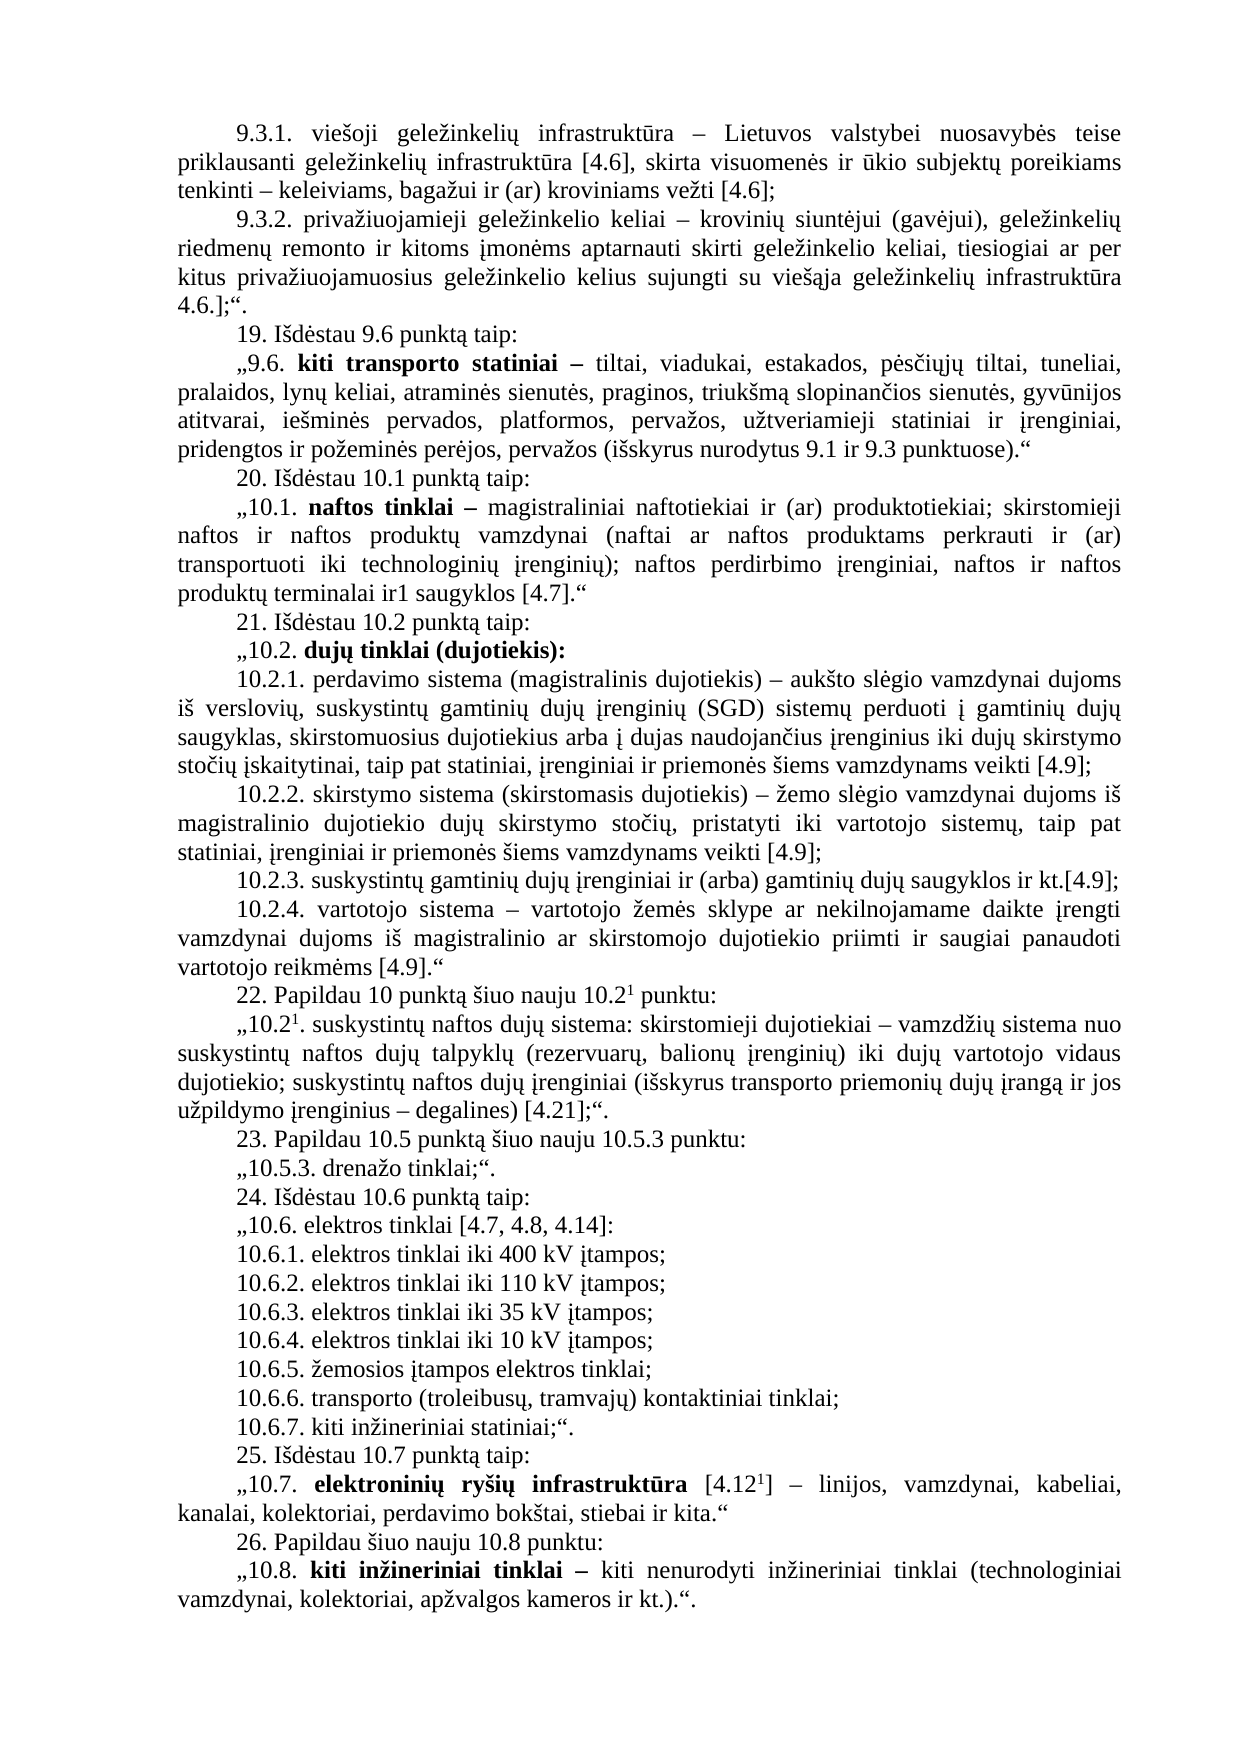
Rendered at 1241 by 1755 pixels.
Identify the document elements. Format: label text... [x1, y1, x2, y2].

text 26. Papildau šiuo nauju 10.8 punktu: [177, 1527, 1122, 1556]
text 10.2.4. vartotojo sistema – vartotojo žemės sklype ar nekilnojamame daikte įrengti vamzdynai dujoms iš magistralinio ar skirstomojo dujotiekio priimti ir saugiai panaudoti vartotojo reikmėms [4.9].“ [177, 894, 1122, 981]
text 10.6.3. elektros tinklai iki 35 kV įtampos; [177, 1297, 1122, 1326]
text 10.6.1. elektros tinklai iki 400 kV įtampos; [177, 1239, 1122, 1268]
text 9.3.2. privažiuojamieji geležinkelio keliai – krovinių siuntėjui (gavėjui), geležinkelių riedmenų remonto ir kitoms įmonėms aptarnauti skirti geležinkelio keliai, tiesiogiai ar per kitus privažiuojamuosius geležinkelio kelius sujungti su viešąja geležinkelių infrastruktūra 4.6.];“. [177, 204, 1122, 319]
text „10.7. elektroninių ryšių infrastruktūra [4.121] – linijos, vamzdynai, kabeliai, kanalai, kolektoriai, perdavimo bokštai, stiebai ir kita.“ [177, 1469, 1122, 1527]
text 23. Papildau 10.5 punktą šiuo nauju 10.5.3 punktu: [177, 1124, 1122, 1153]
text 10.6.6. transporto (troleibusų, tramvajų) kontaktiniai tinklai; [177, 1383, 1122, 1412]
text „10.5.3. drenažo tinklai;“. [177, 1153, 1122, 1182]
text 20. Išdėstau 10.1 punktą taip: [177, 463, 1122, 492]
text 25. Išdėstau 10.7 punktą taip: [177, 1441, 1122, 1469]
text 10.2.1. perdavimo sistema (magistralinis dujotiekis) – aukšto slėgio vamzdynai dujoms iš verslovių, suskystintų gamtinių dujų įrenginių (SGD) sistemų perduoti į gamtinių dujų saugyklas, skirstomuosius dujotiekius arba į dujas naudojančius įrenginius iki dujų skirstymo stočių įskaitytinai, taip pat statiniai, įrenginiai ir priemonės šiems vamzdynams veikti [4.9]; [177, 664, 1122, 779]
text 10.2.3. suskystintų gamtinių dujų įrenginiai ir (arba) gamtinių dujų saugyklos ir kt.[4.9]; [177, 866, 1122, 894]
text 10.6.7. kiti inžineriniai statiniai;“. [177, 1412, 1122, 1441]
text 22. Papildau 10 punktą šiuo nauju 10.21 punktu: [177, 981, 1122, 1009]
text 21. Išdėstau 10.2 punktą taip: [177, 607, 1122, 636]
text „10.21. suskystintų naftos dujų sistema: skirstomieji dujotiekiai – vamzdžių sistema nuo suskystintų naftos dujų talpyklų (rezervuarų, balionų įrenginių) iki dujų vartotojo vidaus dujotiekio; suskystintų naftos dujų įrenginiai (išskyrus transporto priemonių dujų įrangą ir jos užpildymo įrenginius – degalines) [4.21];“. [177, 1009, 1122, 1124]
text 10.2.2. skirstymo sistema (skirstomasis dujotiekis) – žemo slėgio vamzdynai dujoms iš magistralinio dujotiekio dujų skirstymo stočių, pristatyti iki vartotojo sistemų, taip pat statiniai, įrenginiai ir priemonės šiems vamzdynams veikti [4.9]; [177, 779, 1122, 866]
text „10.1. naftos tinklai – magistraliniai naftotiekiai ir (ar) produktotiekiai; skirstomieji naftos ir naftos produktų vamzdynai (naftai ar naftos produktams perkrauti ir (ar) transportuoti iki technologinių įrenginių); naftos perdirbimo įrenginiai, naftos ir naftos produktų terminalai ir1 saugyklos [4.7].“ [177, 492, 1122, 607]
text „10.6. elektros tinklai [4.7, 4.8, 4.14]: [177, 1211, 1122, 1239]
text 10.6.2. elektros tinklai iki 110 kV įtampos; [177, 1268, 1122, 1297]
text 24. Išdėstau 10.6 punktą taip: [177, 1182, 1122, 1211]
text 10.6.4. elektros tinklai iki 10 kV įtampos; [177, 1326, 1122, 1354]
text „10.2. dujų tinklai (dujotiekis): [177, 636, 1122, 664]
text „10.8. kiti inžineriniai tinklai – kiti nenurodyti inžineriniai tinklai (technologiniai vamzdynai, kolektoriai, apžvalgos kameros ir kt.).“. [177, 1556, 1122, 1613]
text „9.6. kiti transporto statiniai – tiltai, viadukai, estakados, pėsčiųjų tiltai, tuneliai, pralaidos, lynų keliai, atraminės sienutės, praginos, triukšmą slopinančios sienutės, gyvūnijos atitvarai, iešminės pervados, platformos, pervažos, užtveriamieji statiniai ir įrenginiai, pridengtos ir požeminės perėjos, pervažos (išskyrus nurodytus 9.1 ir 9.3 punktuose).“ [177, 348, 1122, 463]
text 9.3.1. viešoji geležinkelių infrastruktūra – Lietuvos valstybei nuosavybės teise priklausanti geležinkelių infrastruktūra [4.6], skirta visuomenės ir ūkio subjektų poreikiams tenkinti – keleiviams, bagažui ir (ar) kroviniams vežti [4.6]; [177, 118, 1122, 204]
text 10.6.5. žemosios įtampos elektros tinklai; [177, 1354, 1122, 1383]
text 19. Išdėstau 9.6 punktą taip: [177, 319, 1122, 348]
